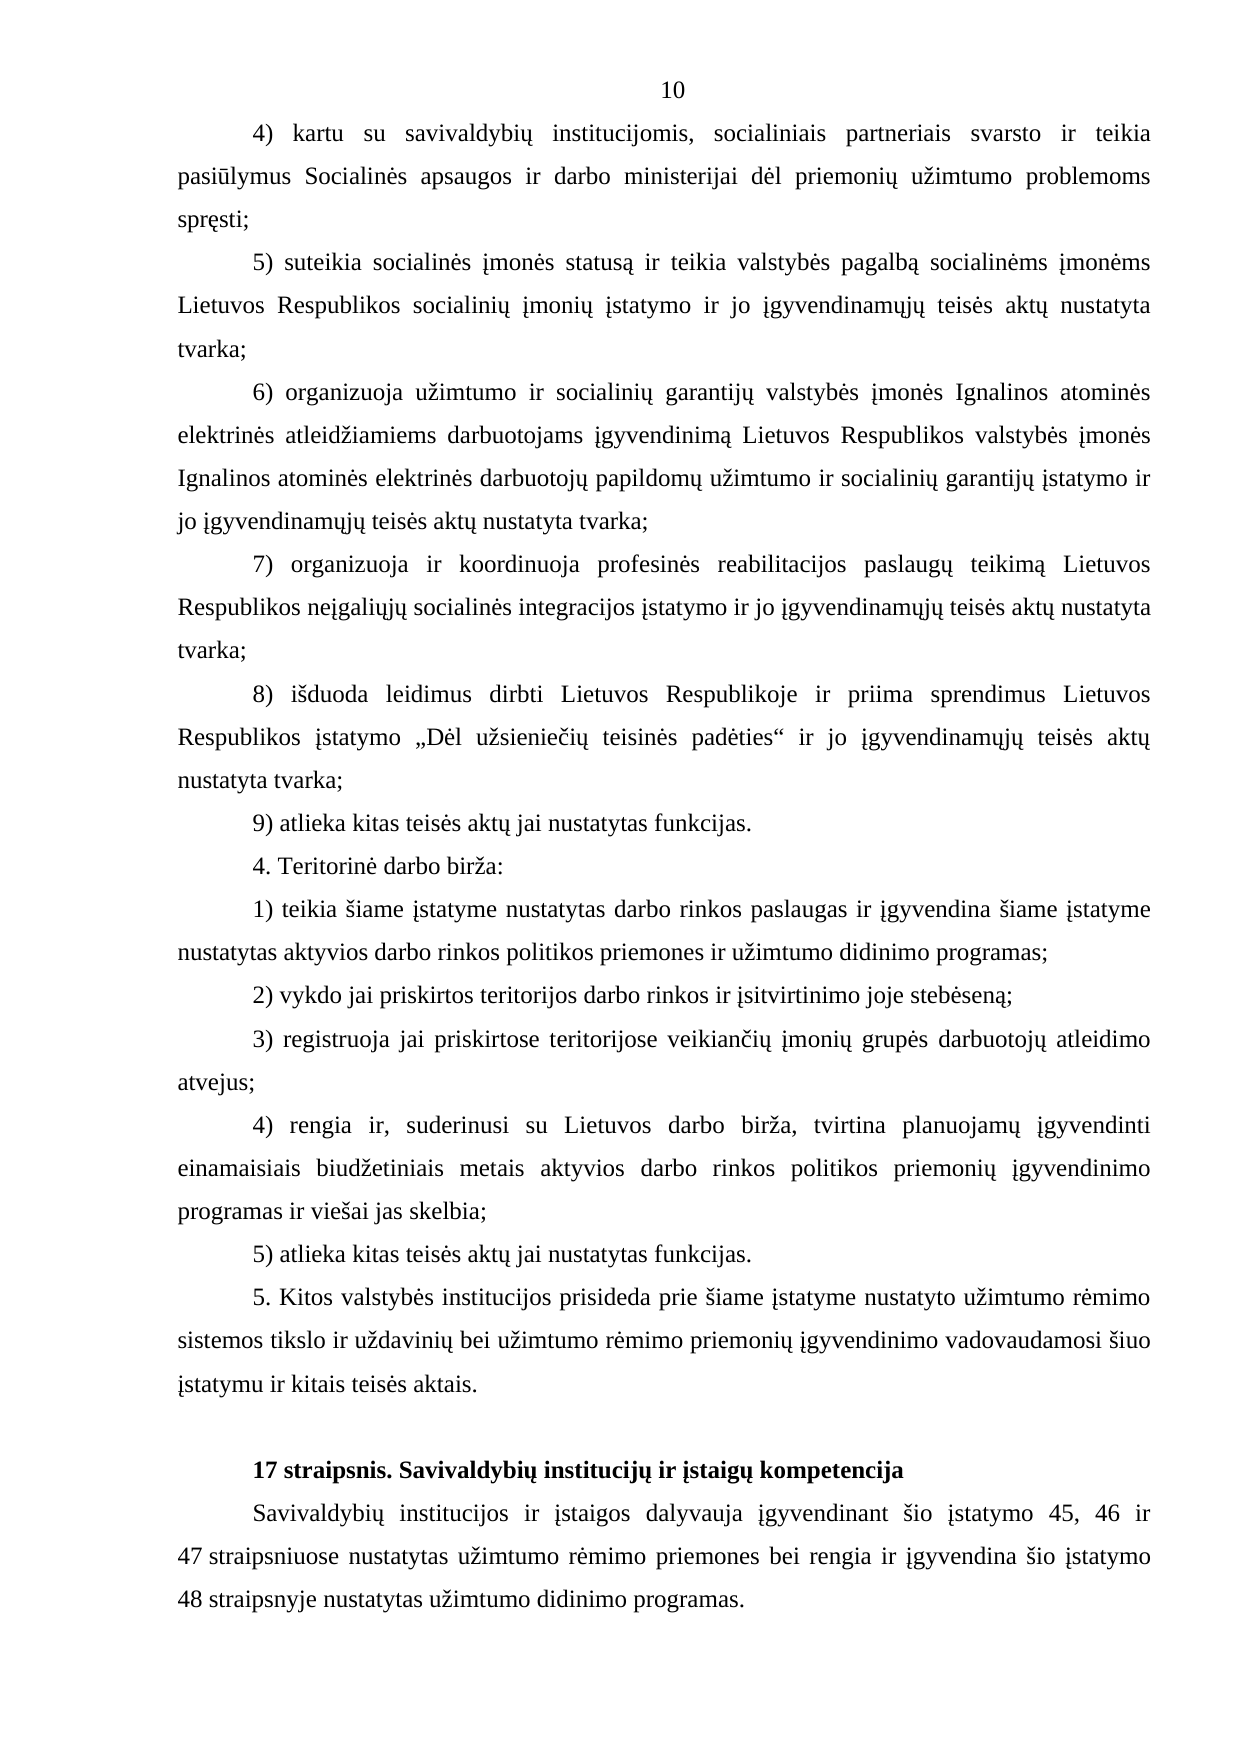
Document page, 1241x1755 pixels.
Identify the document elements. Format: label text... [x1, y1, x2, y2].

text 6) organizuoja užimtumo ir socialinių garantijų valstybės įmonės Ignalinos atominės elektrinės atleidžiamiems darbuotojams įgyvendinimą Lietuvos Respublikos valstybės įmonės Ignalinos atominės elektrinės darbuotojų papildomų užimtumo ir socialinių garantijų įstatymo ir jo įgyvendinamųjų teisės aktų nustatyta tvarka; [177, 377, 1152, 535]
text 4. Teritorinė darbo birža: [177, 851, 1152, 880]
text 8) išduoda leidimus dirbti Lietuvos Respublikoje ir priima sprendimus Lietuvos Respublikos įstatymo „Dėl užsieniečių teisinės padėties“ ir jo įgyvendinamųjų teisės aktų nustatyta tvarka; [177, 679, 1152, 794]
text Savivaldybių institucijos ir įstaigos dalyvauja įgyvendinant šio įstatymo 45, 46 ir 47 straipsniuose nustatytas užimtumo rėmimo priemones bei rengia ir įgyvendina šio įstatymo 48 straipsnyje nustatytas užimtumo didinimo programas. [177, 1498, 1152, 1613]
text 5. Kitos valstybės institucijos prisideda prie šiame įstatyme nustatyto užimtumo rėmimo sistemos tikslo ir uždavinių bei užimtumo rėmimo priemonių įgyvendinimo vadovaudamosi šiuo įstatymu ir kitais teisės aktais. [177, 1282, 1152, 1397]
text 17 straipsnis. Savivaldybių institucijų ir įstaigų kompetencija [177, 1455, 1152, 1484]
text 9) atlieka kitas teisės aktų jai nustatytas funkcijas. [177, 808, 1152, 837]
text 3) registruoja jai priskirtose teritorijose veikiančių įmonių grupės darbuotojų atleidimo atvejus; [177, 1024, 1152, 1096]
text 4) rengia ir, suderinusi su Lietuvos darbo birža, tvirtina planuojamų įgyvendinti einamaisiais biudžetiniais metais aktyvios darbo rinkos politikos priemonių įgyvendinimo programas ir viešai jas skelbia; [177, 1110, 1152, 1225]
text 2) vykdo jai priskirtos teritorijos darbo rinkos ir įsitvirtinimo joje stebėseną; [177, 981, 1152, 1009]
text 5) atlieka kitas teisės aktų jai nustatytas funkcijas. [177, 1239, 1152, 1268]
text 7) organizuoja ir koordinuoja profesinės reabilitacijos paslaugų teikimą Lietuvos Respublikos neįgaliųjų socialinės integracijos įstatymo ir jo įgyvendinamųjų teisės aktų nustatyta tvarka; [177, 549, 1152, 664]
text 5) suteikia socialinės įmonės statusą ir teikia valstybės pagalbą socialinėms įmonėms Lietuvos Respublikos socialinių įmonių įstatymo ir jo įgyvendinamųjų teisės aktų nustatyta tvarka; [177, 247, 1152, 362]
text 4) kartu su savivaldybių institucijomis, socialiniais partneriais svarsto ir teikia pasiūlymus Socialinės apsaugos ir darbo ministerijai dėl priemonių užimtumo problemoms spręsti; [177, 118, 1152, 233]
text 1) teikia šiame įstatyme nustatytas darbo rinkos paslaugas ir įgyvendina šiame įstatyme nustatytas aktyvios darbo rinkos politikos priemones ir užimtumo didinimo programas; [177, 894, 1152, 966]
